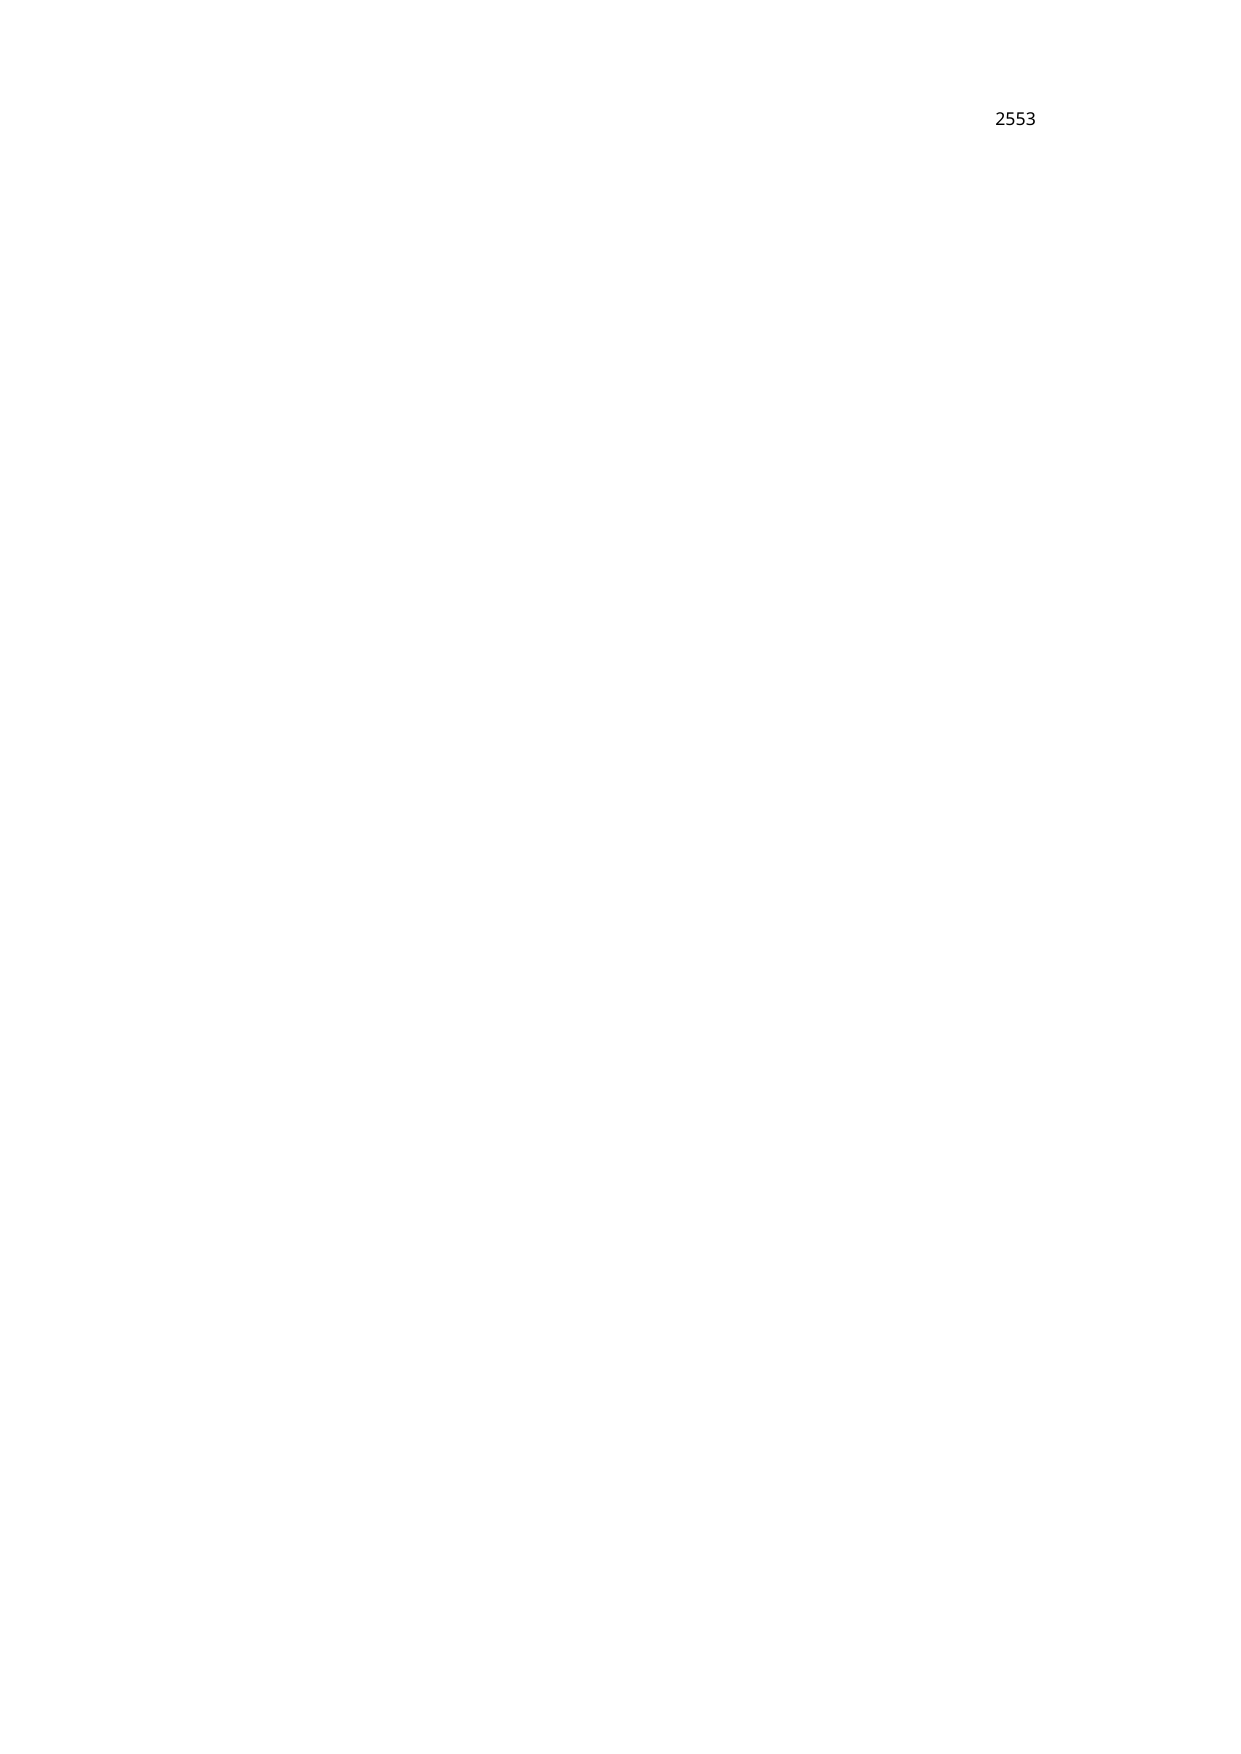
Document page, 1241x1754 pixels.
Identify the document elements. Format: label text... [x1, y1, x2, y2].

text 2553 [8, 106, 1036, 130]
